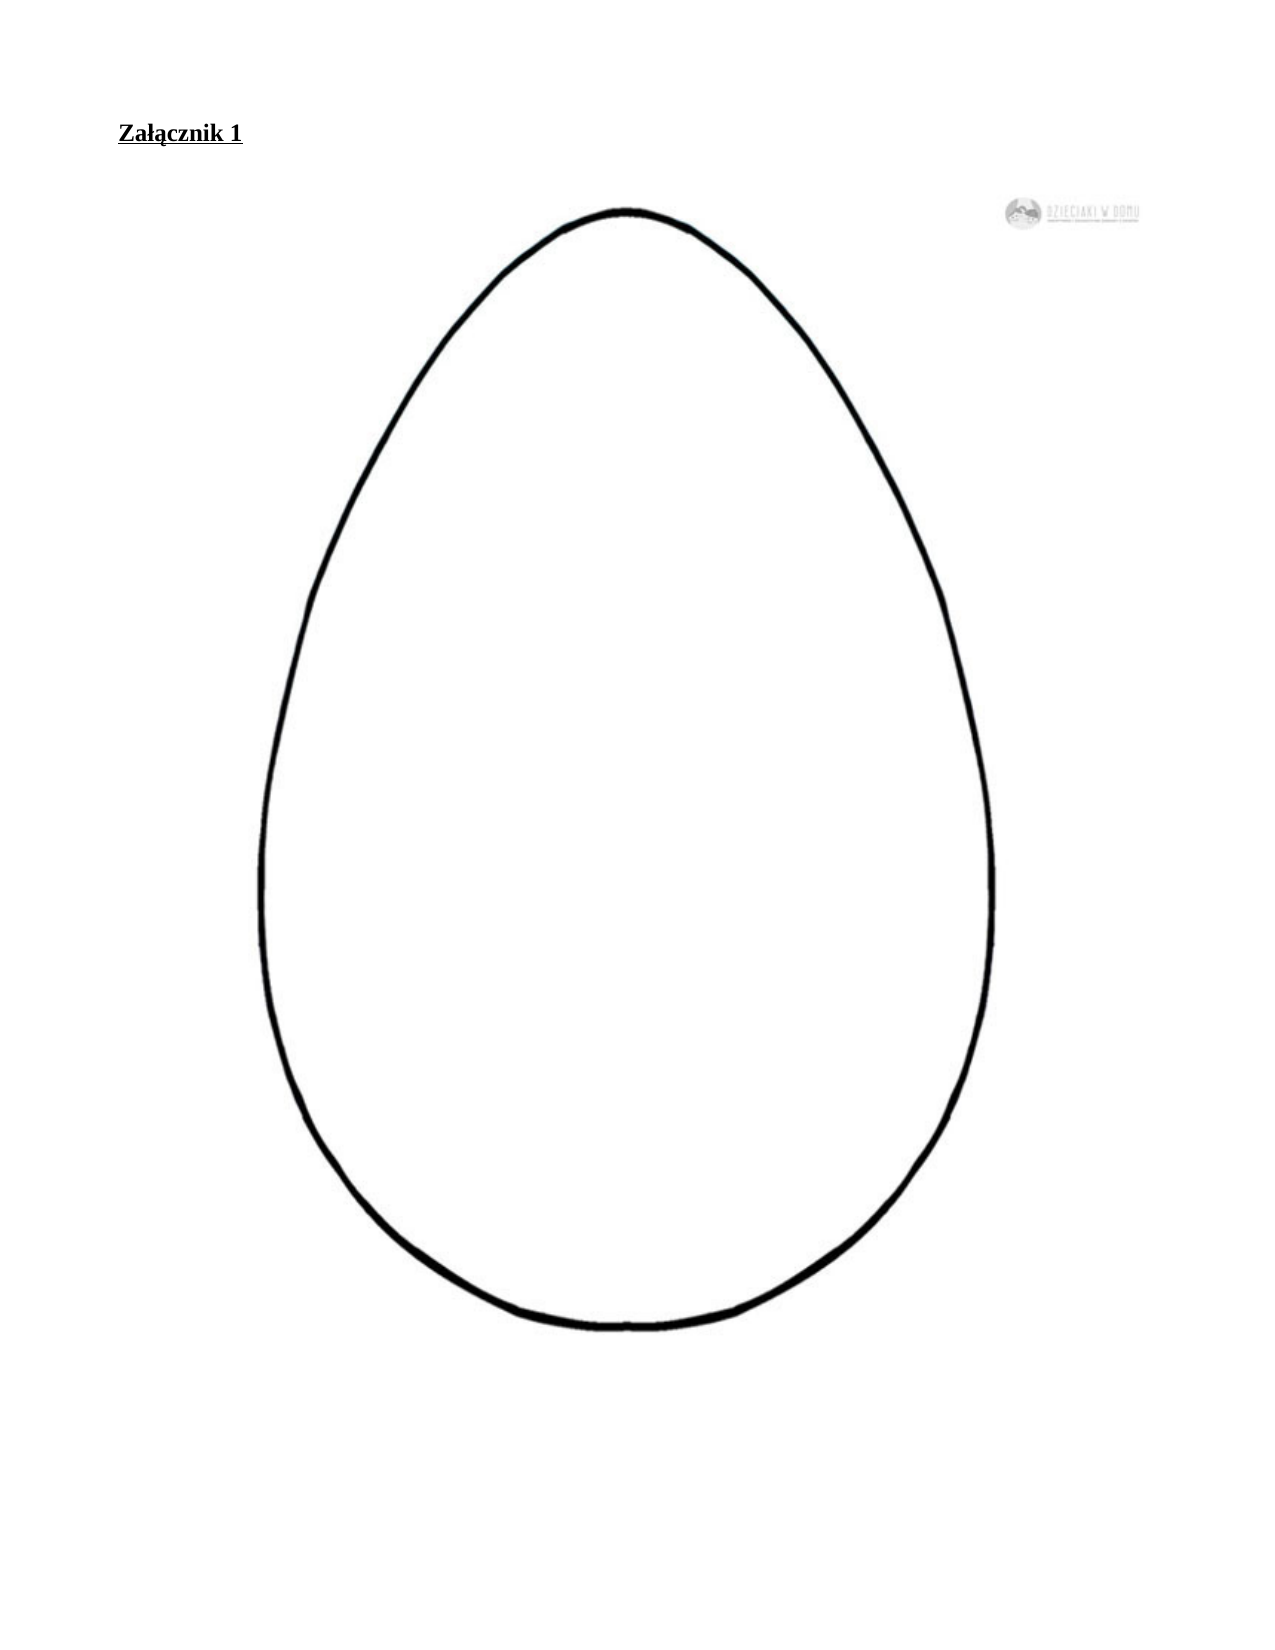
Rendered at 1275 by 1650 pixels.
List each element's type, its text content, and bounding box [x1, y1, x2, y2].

text Załącznik 1 [118, 118, 1157, 147]
picture [118, 172, 1157, 1365]
